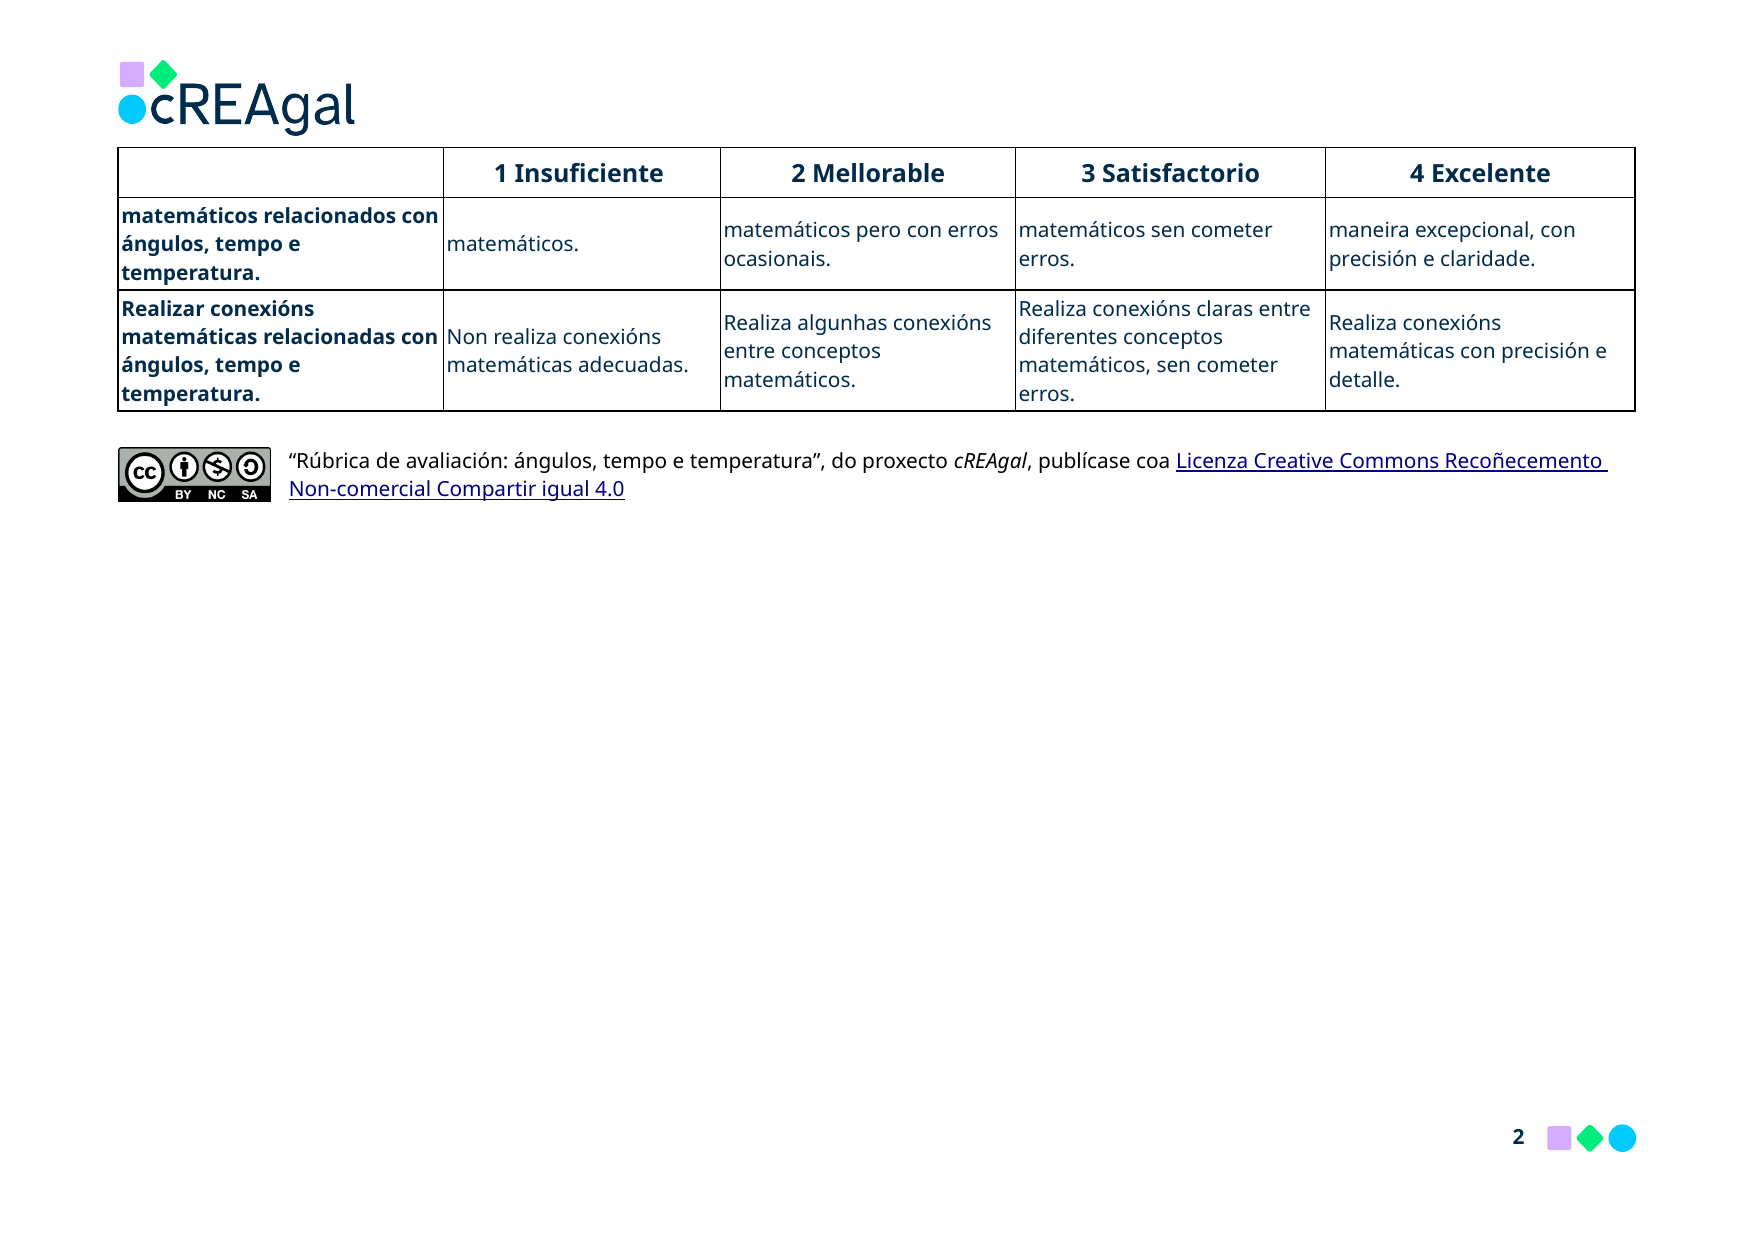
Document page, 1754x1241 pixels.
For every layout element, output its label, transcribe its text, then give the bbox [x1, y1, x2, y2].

table_cell matemáticos sen cometer erros. [1016, 198, 1325, 289]
table_cell maneira excepcional, con precisión e claridade. [1326, 198, 1634, 289]
table_header [119, 148, 443, 197]
table_cell matemáticos pero con erros ocasionais. [721, 198, 1015, 289]
table_cell Non realiza conexións matemáticas adecuadas. [444, 291, 720, 410]
table_header 1 Insuficiente [444, 148, 720, 197]
table_cell Realiza algunhas conexións entre conceptos matemáticos. [721, 291, 1015, 410]
table_header 2 Mellorable [721, 148, 1015, 197]
table_cell Realiza conexións claras entre diferentes conceptos matemáticos, sen cometer erros. [1016, 291, 1325, 410]
table_cell Realizar conexións matemáticas relacionadas con ángulos, tempo e temperatura. [119, 291, 443, 410]
table_header 3 Satisfactorio [1016, 148, 1325, 197]
picture [118, 60, 355, 136]
picture [118, 447, 271, 502]
table_header 4 Excelente [1326, 148, 1634, 197]
table_cell matemáticos relacionados con ángulos, tempo e temperatura. [119, 198, 443, 289]
table_cell matemáticos. [444, 198, 720, 289]
text “Rúbrica de avaliación: ángulos, tempo e temperatura”, do proxecto cREAgal, publícase coa Licenza Creative Commons Recoñecemento Non-comercial Compartir igual 4.0 [118, 446, 1636, 503]
table_cell Realiza conexións matemáticas con precisión e detalle. [1326, 291, 1634, 410]
